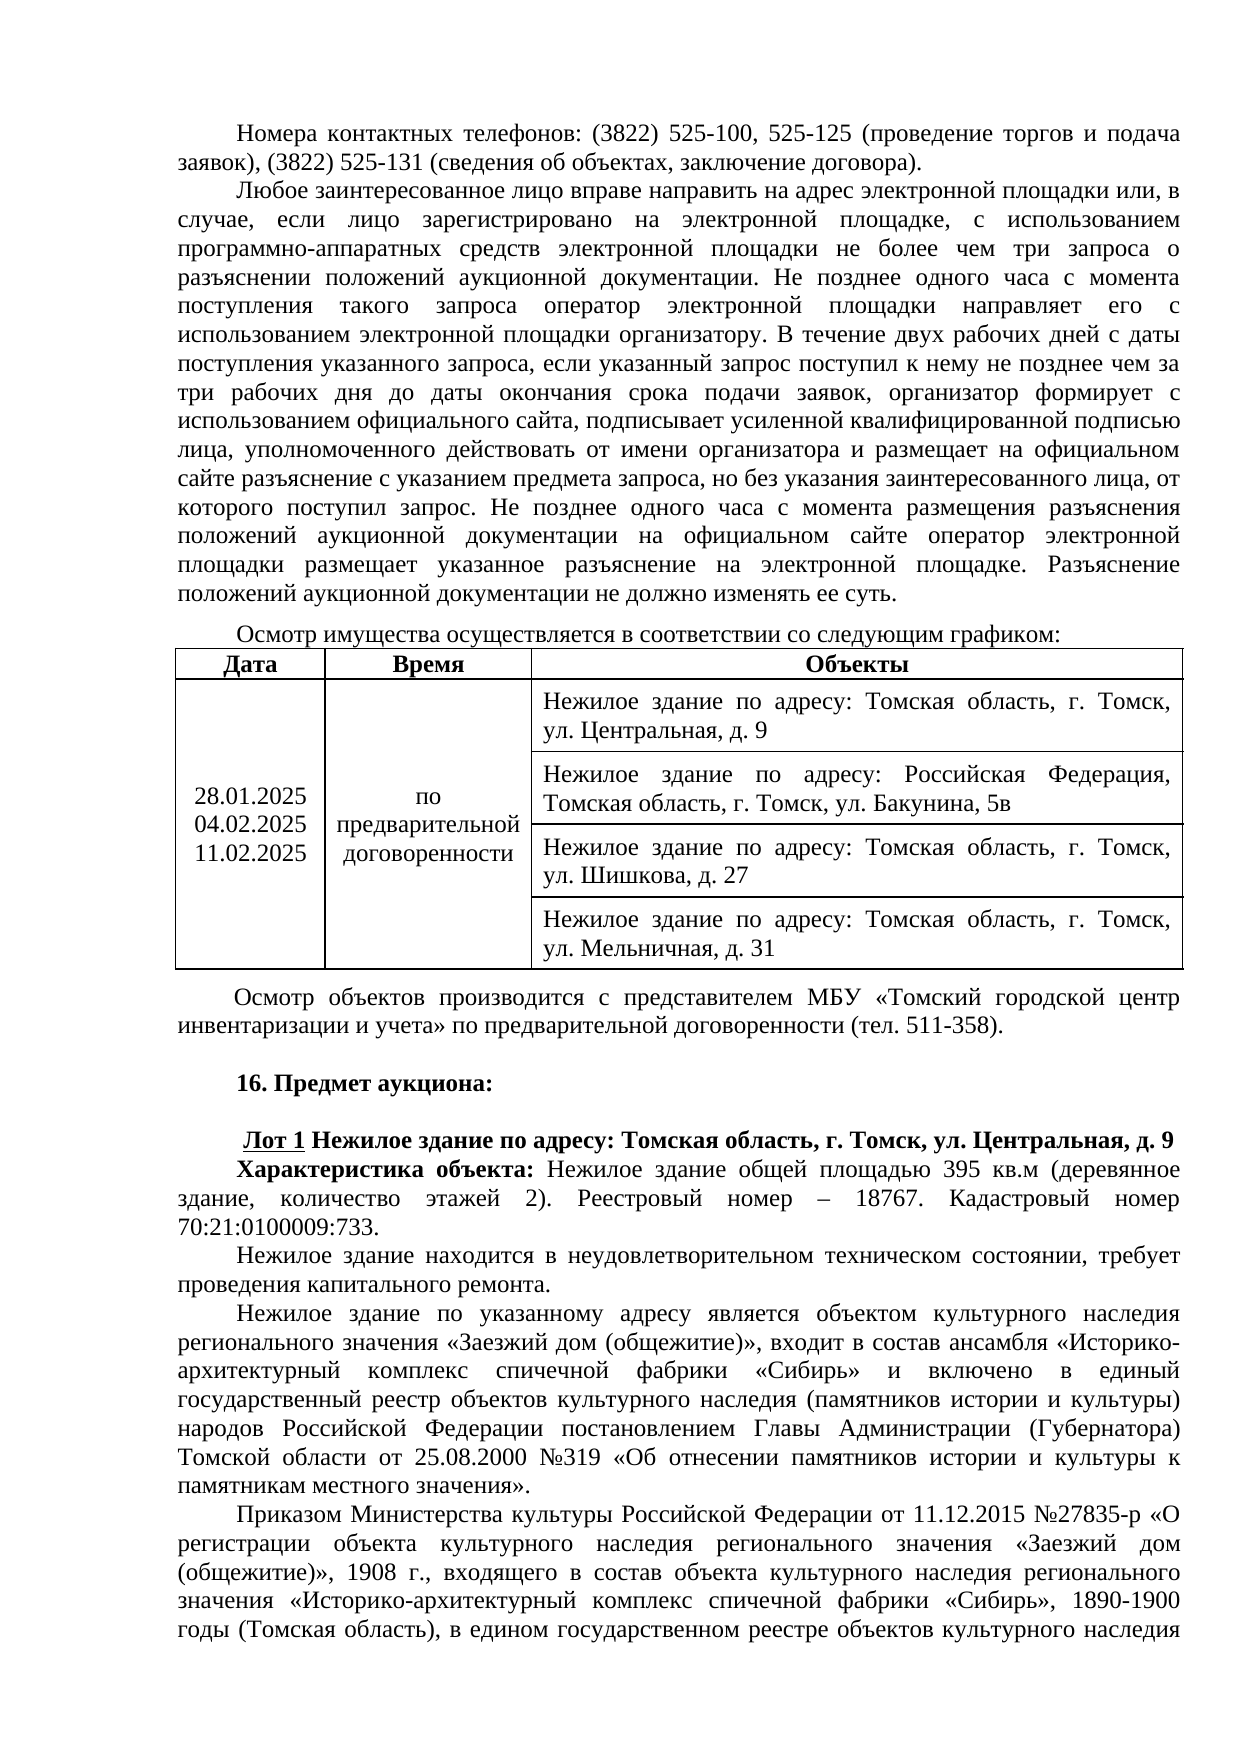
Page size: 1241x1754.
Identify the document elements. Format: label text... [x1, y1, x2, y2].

table_cell Нежилое здание по адресу: Томская область, г. Томск, ул. Шишкова, д. 27 [532, 825, 1182, 896]
text Лот 1 Нежилое здание по адресу: Томская область, г. Томск, ул. Центральная, д. 9 [177, 1126, 1181, 1154]
table_cell 28.01.2025 04.02.2025 11.02.2025 [176, 680, 324, 968]
text 16. Предмет аукциона: [177, 1068, 1181, 1097]
table_header Объекты [532, 649, 1182, 678]
text Осмотр имущества осуществляется в соответствии со следующим графиком: [177, 619, 1181, 648]
text Осмотр объектов производится с представителем МБУ «Томский городской центр инвентаризации и учета» по предварительной договоренности (тел. 511-358). [177, 982, 1181, 1039]
table_header Дата [176, 649, 324, 678]
text Приказом Министерства культуры Российской Федерации от 11.12.2015 №27835-р «О регистрации объекта культурного наследия регионального значения «Заезжий дом (общежитие)», 1908 г., входящего в состав объекта культурного наследия регионального значения «Историко-архитектурный комплекс спичечной фабрики «Сибирь», 1890-1900 годы (Томская область), в едином государственном реестре объектов культурного наследия [177, 1499, 1181, 1643]
table_cell Нежилое здание по адресу: Томская область, г. Томск, ул. Мельничная, д. 31 [532, 898, 1182, 968]
table_header Время [326, 649, 531, 678]
text Нежилое здание по указанному адресу является объектом культурного наследия регионального значения «Заезжий дом (общежитие)», входит в состав ансамбля «Историко-архитектурный комплекс спичечной фабрики «Сибирь» и включено в единый государственный реестр объектов культурного наследия (памятников истории и культуры) народов Российской Федерации постановлением Главы Администрации (Губернатора) Томской области от 25.08.2000 №319 «Об отнесении памятников истории и культуры к памятникам местного значения». [177, 1298, 1181, 1499]
text Нежилое здание находится в неудовлетворительном техническом состоянии, требует проведения капитального ремонта. [177, 1241, 1181, 1298]
table_cell по предварительной договоренности [326, 680, 531, 968]
text Номера контактных телефонов: (3822) 525-100, 525-125 (проведение торгов и подача заявок), (3822) 525-131 (сведения об объектах, заключение договора). [177, 118, 1181, 176]
table_cell Нежилое здание по адресу: Томская область, г. Томск, ул. Центральная, д. 9 [532, 680, 1182, 751]
text Любое заинтересованное лицо вправе направить на адрес электронной площадки или, в случае, если лицо зарегистрировано на электронной площадке, с использованием программно-аппаратных средств электронной площадки не более чем три запроса о разъяснении положений аукционной документации. Не позднее одного часа с момента поступления такого запроса оператор электронной площадки направляет его с использованием электронной площадки организатору. В течение двух рабочих дней с даты поступления указанного запроса, если указанный запрос поступил к нему не позднее чем за три рабочих дня до даты окончания срока подачи заявок, организатор формирует с использованием официального сайта, подписывает усиленной квалифицированной подписью лица, уполномоченного действовать от имени организатора и размещает на официальном сайте разъяснение с указанием предмета запроса, но без указания заинтересованного лица, от которого поступил запрос. Не позднее одного часа с момента размещения разъяснения положений аукционной документации на официальном сайте оператор электронной площадки размещает указанное разъяснение на электронной площадке. Разъяснение положений аукционной документации не должно изменять ее суть. [177, 176, 1181, 607]
table_cell Нежилое здание по адресу: Российская Федерация, Томская область, г. Томск, ул. Бакунина, 5в [532, 752, 1182, 823]
text Характеристика объекта: Нежилое здание общей площадью 395 кв.м (деревянное здание, количество этажей 2). Реестровый номер – 18767. Кадастровый номер 70:21:0100009:733. [177, 1154, 1181, 1241]
